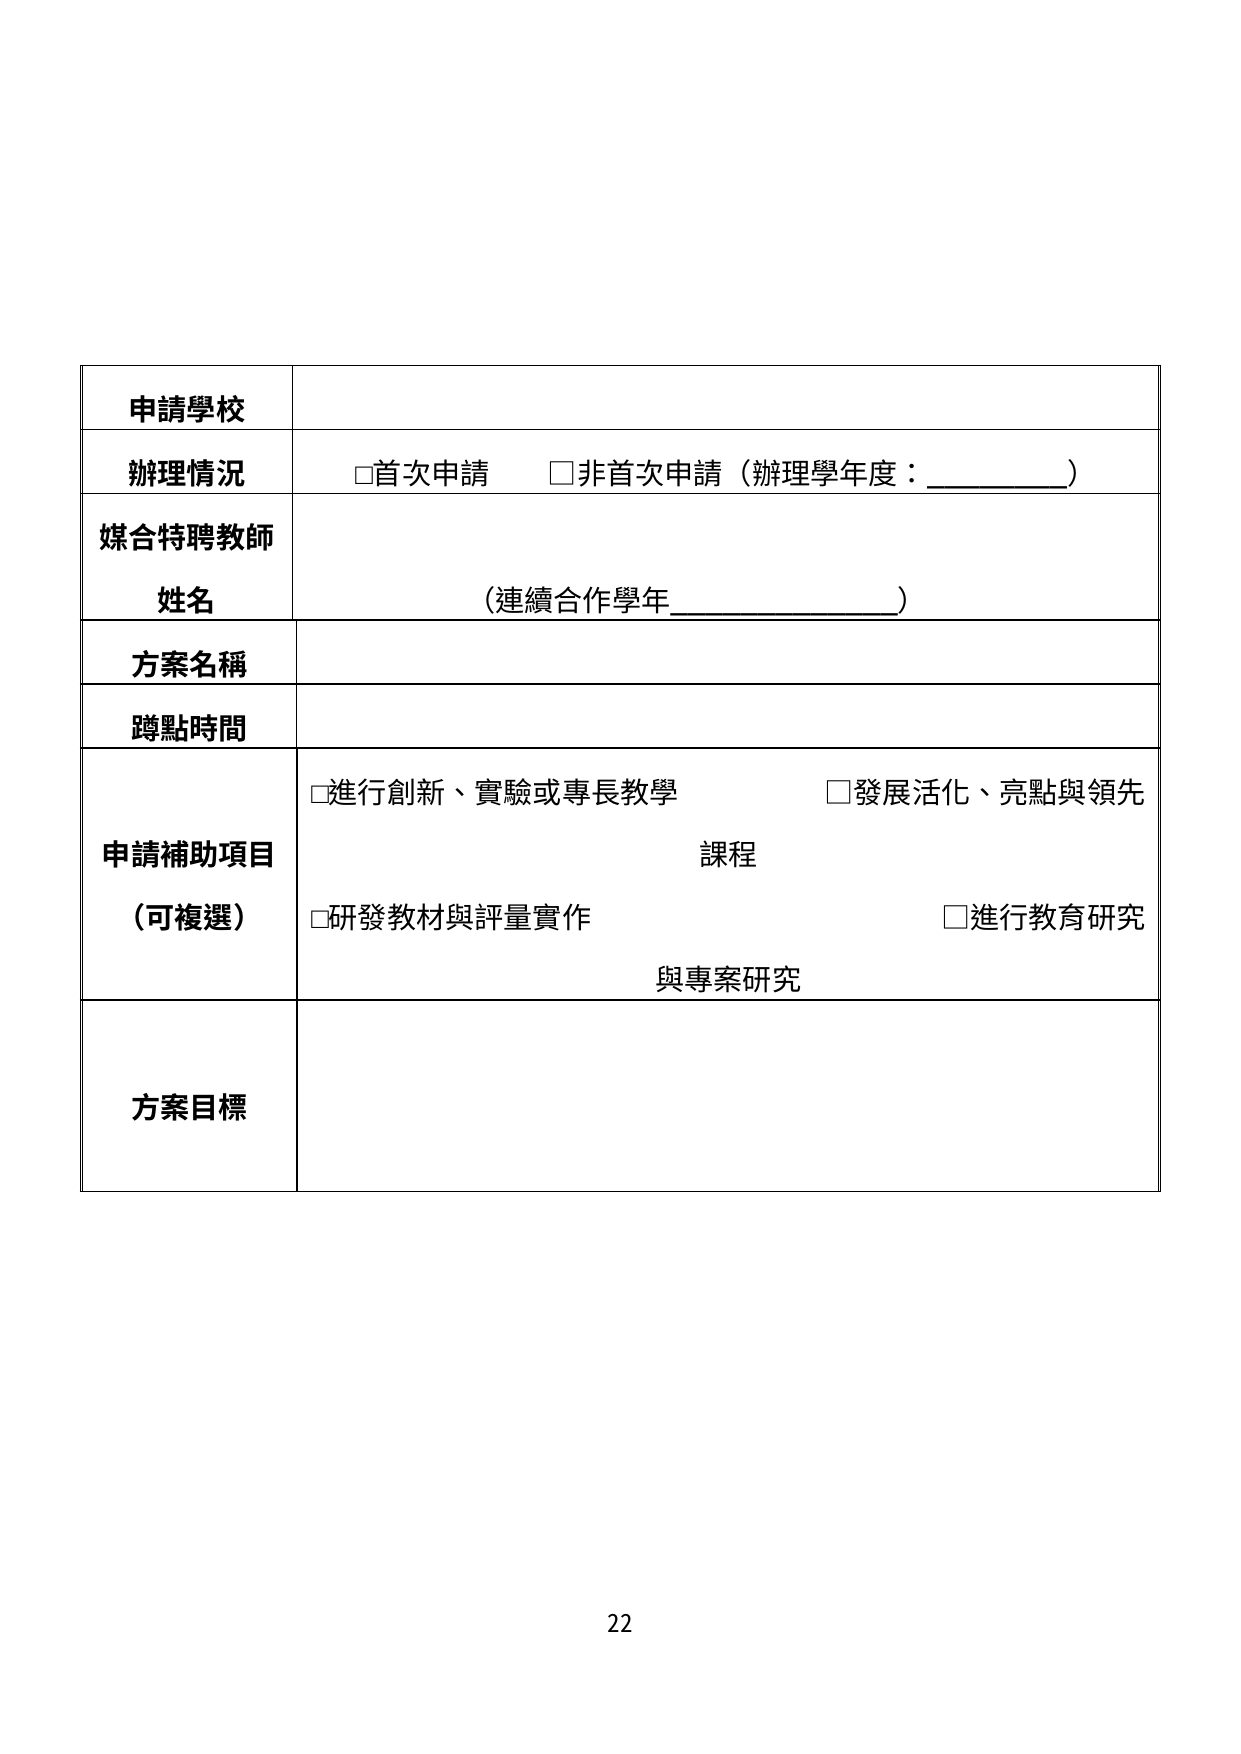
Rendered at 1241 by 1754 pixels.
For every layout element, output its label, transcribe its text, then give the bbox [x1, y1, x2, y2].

table_cell （連續合作學年_____________） [293, 494, 1158, 619]
table_cell 方案目標 [83, 1001, 296, 1191]
table_cell □進行創新、實驗或專長教學 □發展活化、亮點與領先課程 □研發教材與評量實作 □進行教育研究與專案研究 [298, 749, 1158, 999]
table_cell [297, 621, 1158, 683]
table_cell 方案名稱 [83, 621, 296, 683]
table_cell □首次申請 □非首次申請（辦理學年度：________） [293, 430, 1158, 493]
table_cell [297, 685, 1158, 747]
table_cell 媒合特聘教師姓名 [83, 494, 292, 619]
table_cell 申請學校 [83, 366, 292, 428]
table_cell [293, 366, 1158, 428]
table_cell 辦理情況 [83, 430, 292, 493]
table_cell 蹲點時間 [83, 685, 296, 747]
table_cell 申請補助項目 （可複選） [83, 749, 296, 999]
table_cell [298, 1001, 1158, 1191]
